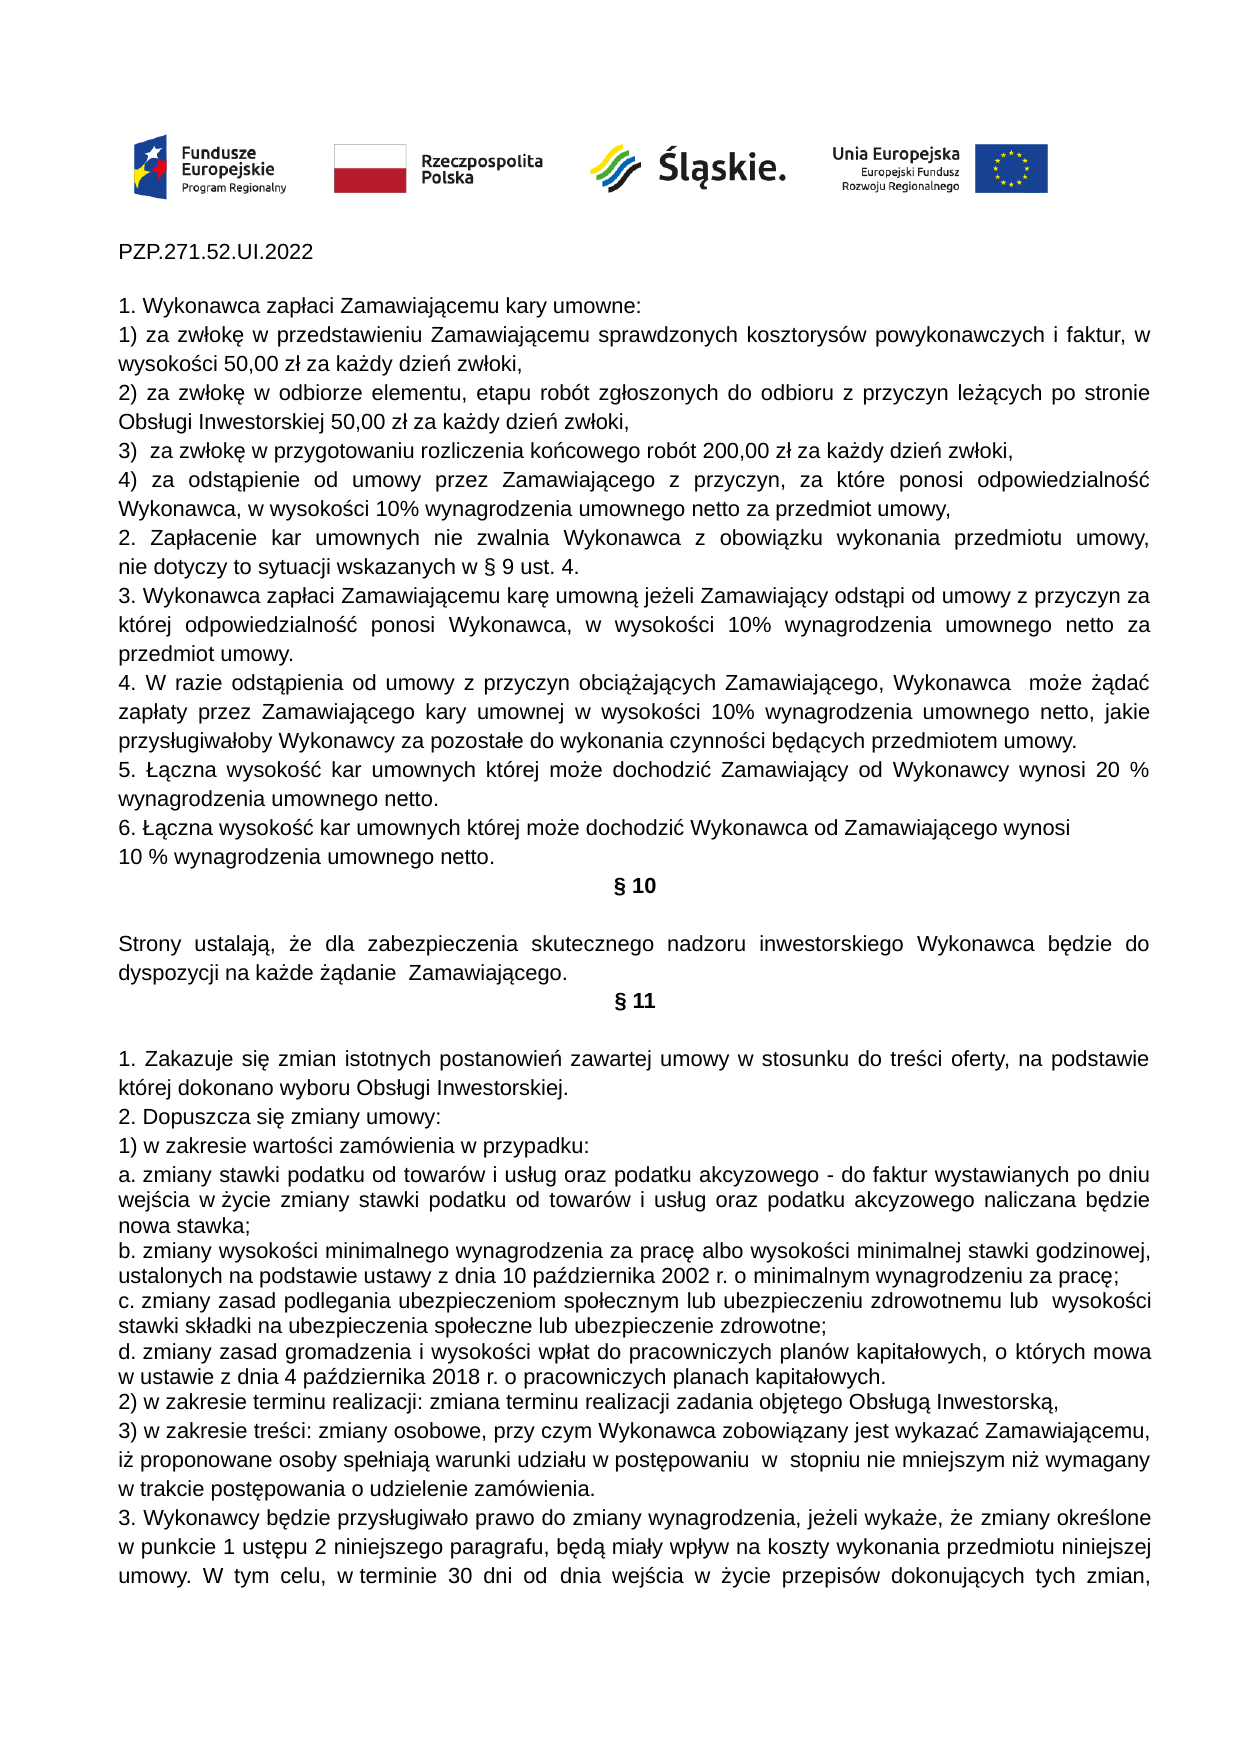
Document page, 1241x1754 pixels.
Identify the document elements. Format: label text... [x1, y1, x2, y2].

text 3. Wykonawcy będzie przysługiwało prawo do zmiany wynagrodzenia, jeżeli wykaże, że zmiany określone w punkcie 1 ustępu 2 niniejszego paragrafu, będą miały wpływ na koszty wykonania przedmiotu niniejszej umowy. W tym celu, w terminie 30 dni od dnia wejścia w życie przepisów dokonujących tych zmian, [118, 1505, 1152, 1588]
text 3. Wykonawca zapłaci Zamawiającemu karę umowną jeżeli Zamawiający odstąpi od umowy z przyczyn za której odpowiedzialność ponosi Wykonawca, w wysokości 10% wynagrodzenia umownego netto za przedmiot umowy. [118, 583, 1152, 666]
text § 11 [118, 988, 1152, 1013]
text 1. Zakazuje się zmian istotnych postanowień zawartej umowy w stosunku do treści oferty, na podstawie której dokonano wyboru Obsługi Inwestorskiej. [118, 1046, 1152, 1100]
text Strony ustalają, że dla zabezpieczenia skutecznego nadzoru inwestorskiego Wykonawca będzie do dyspozycji na każde żądanie Zamawiającego. [118, 930, 1152, 984]
list 2. Zapłacenie kar umownych nie zwalnia Wykonawca z obowiązku wykonania przedmiotu umowy, nie dotyczy to sytuacji wskazanych w § 9 ust. 4. [118, 525, 1152, 579]
text 1) w zakresie wartości zamówienia w przypadku: [118, 1133, 1152, 1158]
picture [118, 118, 1063, 214]
text § 10 [118, 872, 1152, 898]
text 4) za odstąpienie od umowy przez Zamawiającego z przyczyn, za które ponosi odpowiedzialność Wykonawca, w wysokości 10% wynagrodzenia umownego netto za przedmiot umowy, [118, 467, 1152, 521]
text a. zmiany stawki podatku od towarów i usług oraz podatku akcyzowego - do faktur wystawianych po dniu wejścia w życie zmiany stawki podatku od towarów i usług oraz podatku akcyzowego naliczana będzie nowa stawka; [118, 1162, 1152, 1238]
list 1) za zwłokę w przedstawieniu Zamawiającemu sprawdzonych kosztorysów powykonawczych i faktur, w wysokości 50,00 zł za każdy dzień zwłoki, [118, 322, 1152, 376]
text c. zmiany zasad podlegania ubezpieczeniom społecznym lub ubezpieczeniu zdrowotnemu lub wysokości stawki składki na ubezpieczenia społeczne lub ubezpieczenie zdrowotne; [118, 1288, 1152, 1338]
list 6. Łączna wysokość kar umownych której może dochodzić Wykonawca od Zamawiającego wynosi [118, 814, 1152, 840]
text 2) za zwłokę w odbiorze elementu, etapu robót zgłoszonych do odbioru z przyczyn leżących po stronie Obsługi Inwestorskiej 50,00 zł za każdy dzień zwłoki, [118, 380, 1152, 434]
text d. zmiany zasad gromadzenia i wysokości wpłat do pracowniczych planów kapitałowych, o których mowa w ustawie z dnia 4 października 2018 r. o pracowniczych planach kapitałowych. [118, 1338, 1152, 1389]
text 2) w zakresie terminu realizacji: zmiana terminu realizacji zadania objętego Obsługą Inwestorską, [118, 1389, 1152, 1414]
text 3) w zakresie treści: zmiany osobowe, przy czym Wykonawca zobowiązany jest wykazać Zamawiającemu, iż proponowane osoby spełniają warunki udziału w postępowaniu w stopniu nie mniejszym niż wymagany w trakcie postępowania o udzielenie zamówienia. [118, 1418, 1152, 1501]
text 5. Łączna wysokość kar umownych której może dochodzić Zamawiający od Wykonawcy wynosi 20 % wynagrodzenia umownego netto. [118, 757, 1152, 811]
text 2. Dopuszcza się zmiany umowy: [118, 1104, 1152, 1129]
text b. zmiany wysokości minimalnego wynagrodzenia za pracę albo wysokości minimalnej stawki godzinowej, ustalonych na podstawie ustawy z dnia 10 października 2002 r. o minimalnym wynagrodzeniu za pracę; [118, 1238, 1152, 1288]
text 1. Wykonawca zapłaci Zamawiającemu kary umowne: [118, 293, 1152, 318]
text 4. W razie odstąpienia od umowy z przyczyn obciążających Zamawiającego, Wykonawca może żądać zapłaty przez Zamawiającego kary umownej w wysokości 10% wynagrodzenia umownego netto, jakie przysługiwałoby Wykonawcy za pozostałe do wykonania czynności będących przedmiotem umowy. [118, 670, 1152, 753]
text 3) za zwłokę w przygotowaniu rozliczenia końcowego robót 200,00 zł za każdy dzień zwłoki, [118, 438, 1152, 463]
text 10 % wynagrodzenia umownego netto. [118, 843, 1152, 869]
